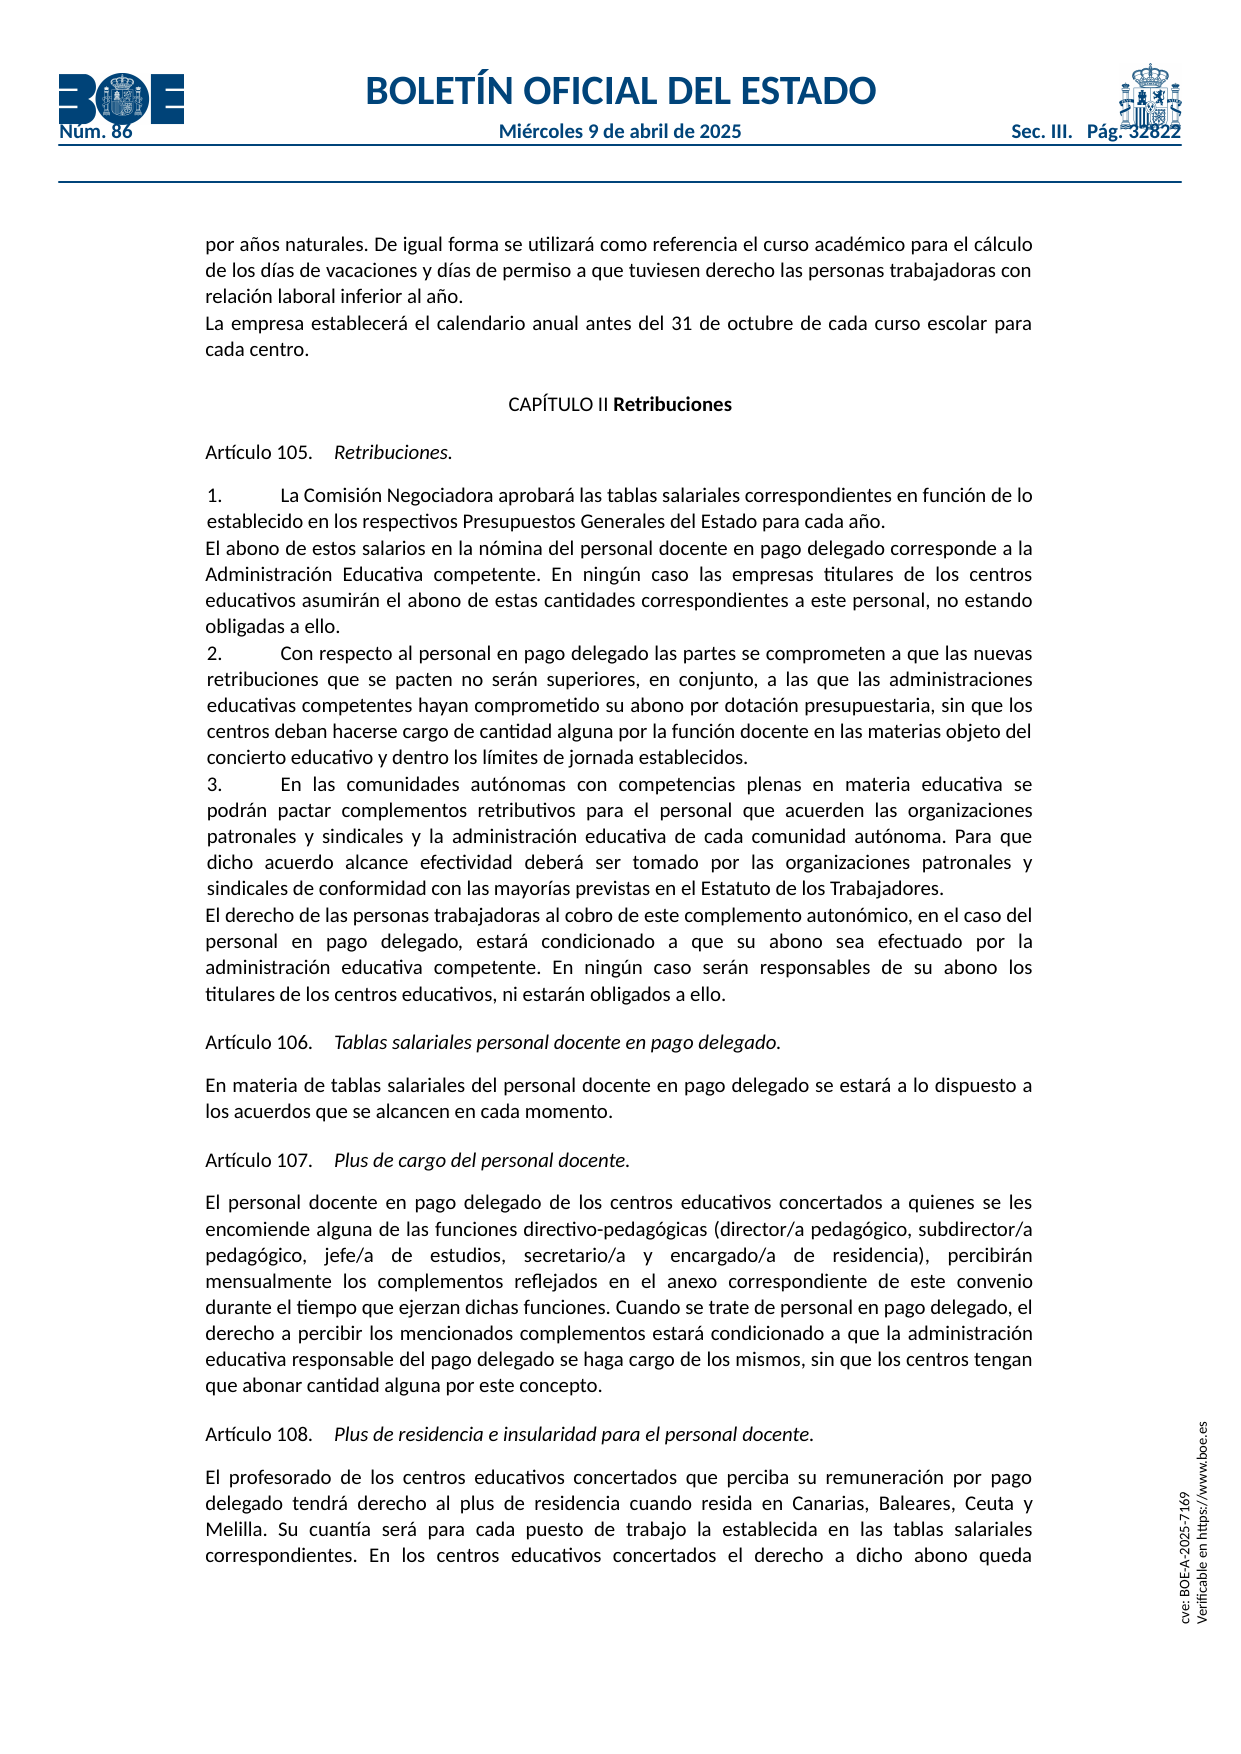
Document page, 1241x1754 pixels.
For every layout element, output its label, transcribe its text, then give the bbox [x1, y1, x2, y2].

text Artículo 107. Plus de cargo del personal docente. [205, 1147, 1034, 1172]
list En las comunidades autónomas con competencias plenas en materia educativa se podrán pactar complementos retributivos para el personal que acuerden las organizaciones patronales y sindicales y la administración educativa de cada comunidad autónoma. Para que dicho acuerdo alcance efectividad deberá ser tomado por las organizaciones patronales y sindicales de conformidad con las mayorías previstas en el Estatuto de los Trabajadores. [207, 771, 1034, 901]
text La empresa establecerá el calendario anual antes del 31 de octubre de cada curso escolar para cada centro. [205, 310, 1034, 362]
list La Comisión Negociadora aprobará las tablas salariales correspondientes en función de lo establecido en los respectivos Presupuestos Generales del Estado para cada año. [207, 482, 1034, 533]
text El abono de estos salarios en la nómina del personal docente en pago delegado corresponde a la Administración Educativa competente. En ningún caso las empresas titulares de los centros educativos asumirán el abono de estas cantidades correspondientes a este personal, no estando obligadas a ello. [205, 535, 1034, 638]
text El derecho de las personas trabajadoras al cobro de este complemento autonómico, en el caso del personal en pago delegado, estará condicionado a que su abono sea efectuado por la administración educativa competente. En ningún caso serán responsables de su abono los titulares de los centros educativos, ni estarán obligados a ello. [205, 902, 1034, 1006]
text por años naturales. De igual forma se utilizará como referencia el curso académico para el cálculo de los días de vacaciones y días de permiso a que tuviesen derecho las personas trabajadoras con relación laboral inferior al año. [205, 231, 1034, 309]
text Artículo 105. Retribuciones. [205, 439, 1034, 465]
text Artículo 106. Tablas salariales personal docente en pago delegado. [205, 1029, 1034, 1055]
text El personal docente en pago delegado de los centros educativos concertados a quienes se les encomiende alguna de las funciones directivo-pedagógicas (director/a pedagógico, subdirector/a pedagógico, jefe/a de estudios, secretario/a y encargado/a de residencia), percibirán mensualmente los complementos reflejados en el anexo correspondiente de este convenio durante el tiempo que ejerzan dichas funciones. Cuando se trate de personal en pago delegado, el derecho a percibir los mencionados complementos estará condicionado a que la administración educativa responsable del pago delegado se haga cargo de los mismos, sin que los centros tengan que abonar cantidad alguna por este concepto. [205, 1189, 1034, 1398]
list Con respecto al personal en pago delegado las partes se comprometen a que las nuevas retribuciones que se pacten no serán superiores, en conjunto, a las que las administraciones educativas competentes hayan comprometido su abono por dotación presupuestaria, sin que los centros deban hacerse cargo de cantidad alguna por la función docente en las materias objeto del concierto educativo y dentro los límites de jornada establecidos. [207, 640, 1034, 770]
text En materia de tablas salariales del personal docente en pago delegado se estará a lo dispuesto a los acuerdos que se alcancen en cada momento. [205, 1072, 1034, 1124]
text Artículo 108. Plus de residencia e insularidad para el personal docente. [205, 1421, 1034, 1447]
text El profesorado de los centros educativos concertados que perciba su remuneración por pago delegado tendrá derecho al plus de residencia cuando resida en Canarias, Baleares, Ceuta y Melilla. Su cuantía será para cada puesto de trabajo la establecida en las tablas salariales correspondientes. En los centros educativos concertados el derecho a dicho abono queda [205, 1464, 1034, 1568]
text CAPÍTULO II Retribuciones [490, 391, 750, 416]
